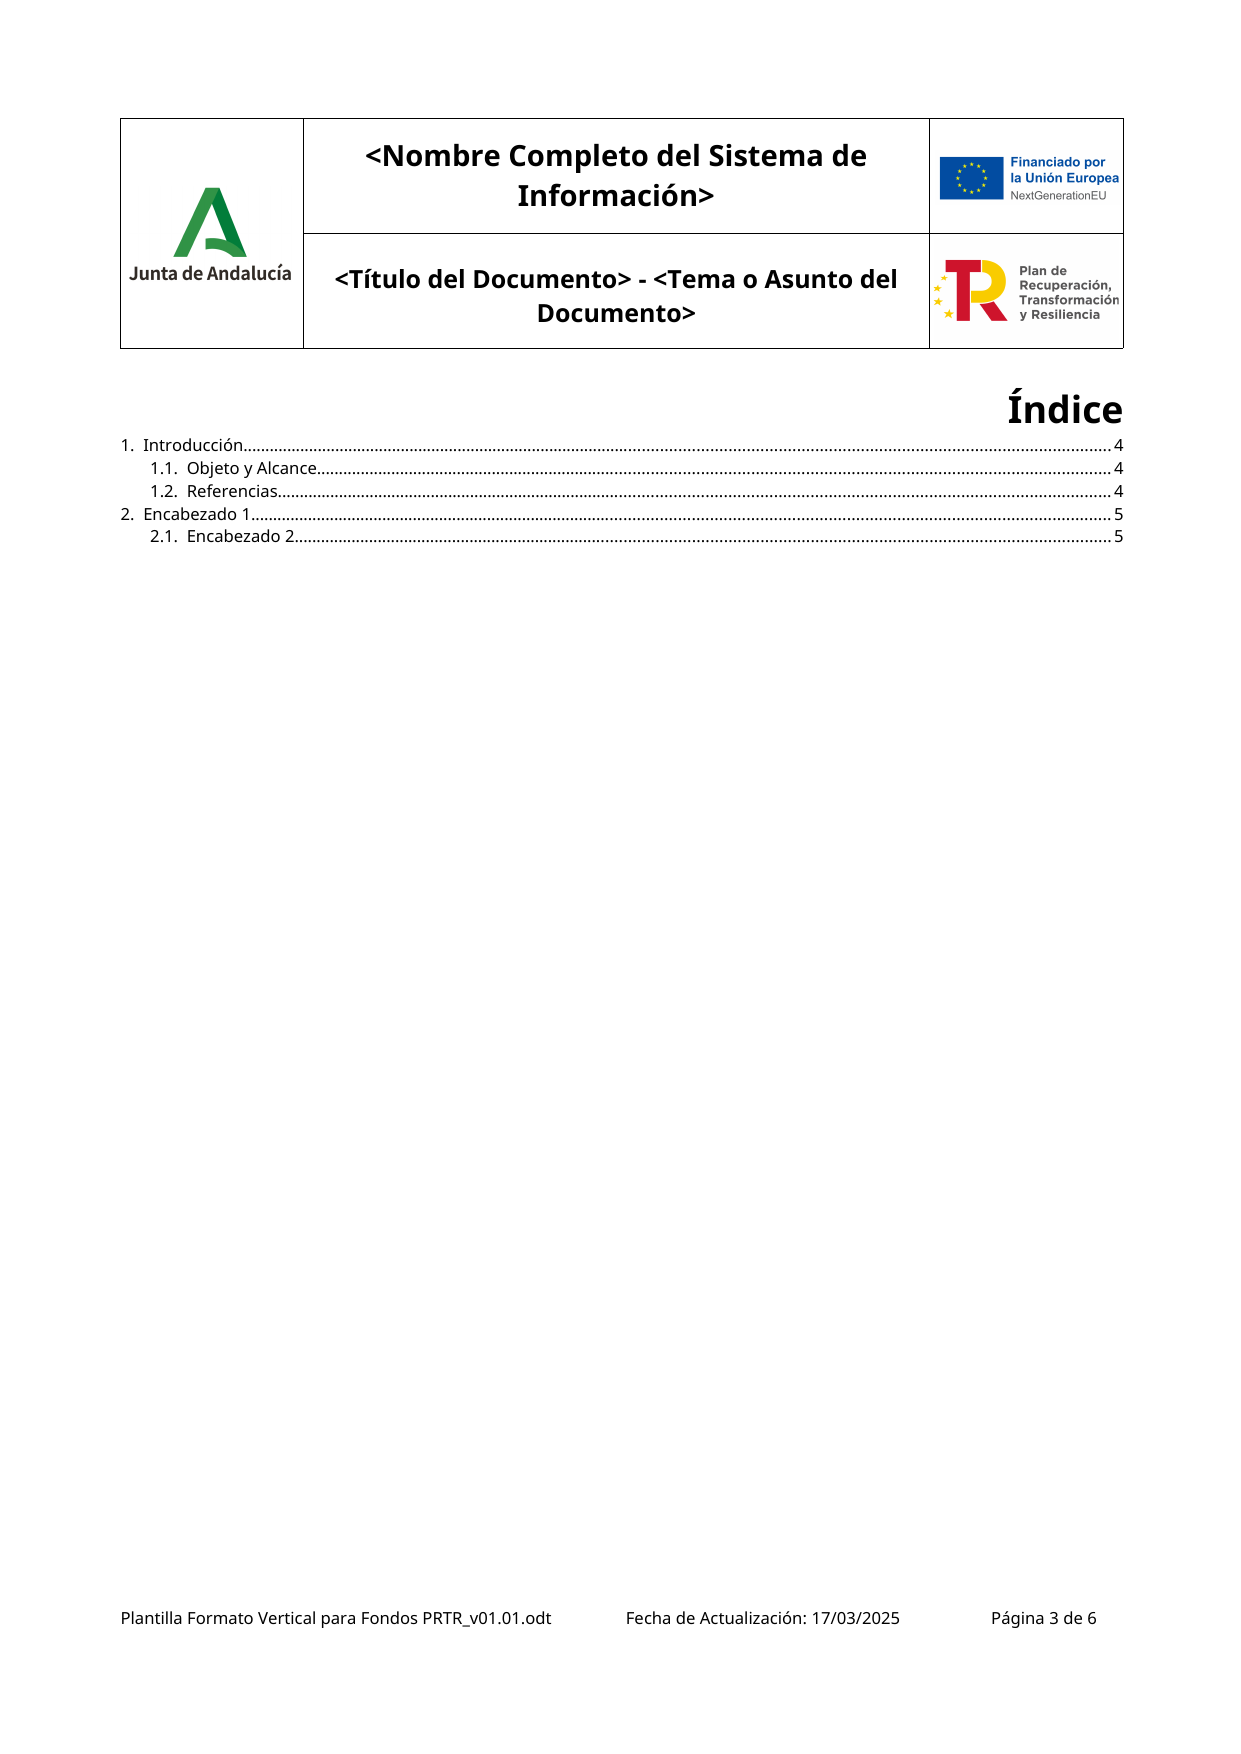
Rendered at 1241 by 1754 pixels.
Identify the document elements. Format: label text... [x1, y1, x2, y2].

text 1. Introducción 4 [120, 434, 1123, 457]
picture [933, 238, 1119, 343]
text 2.1. Encabezado 2 5 [150, 525, 1123, 548]
text 1.2. Referencias 4 [150, 479, 1123, 502]
subtitle Índice [120, 383, 1123, 434]
picture [935, 150, 1122, 205]
text 2. Encabezado 1 5 [120, 502, 1123, 525]
picture [128, 186, 292, 282]
text 1.1. Objeto y Alcance 4 [150, 457, 1123, 479]
